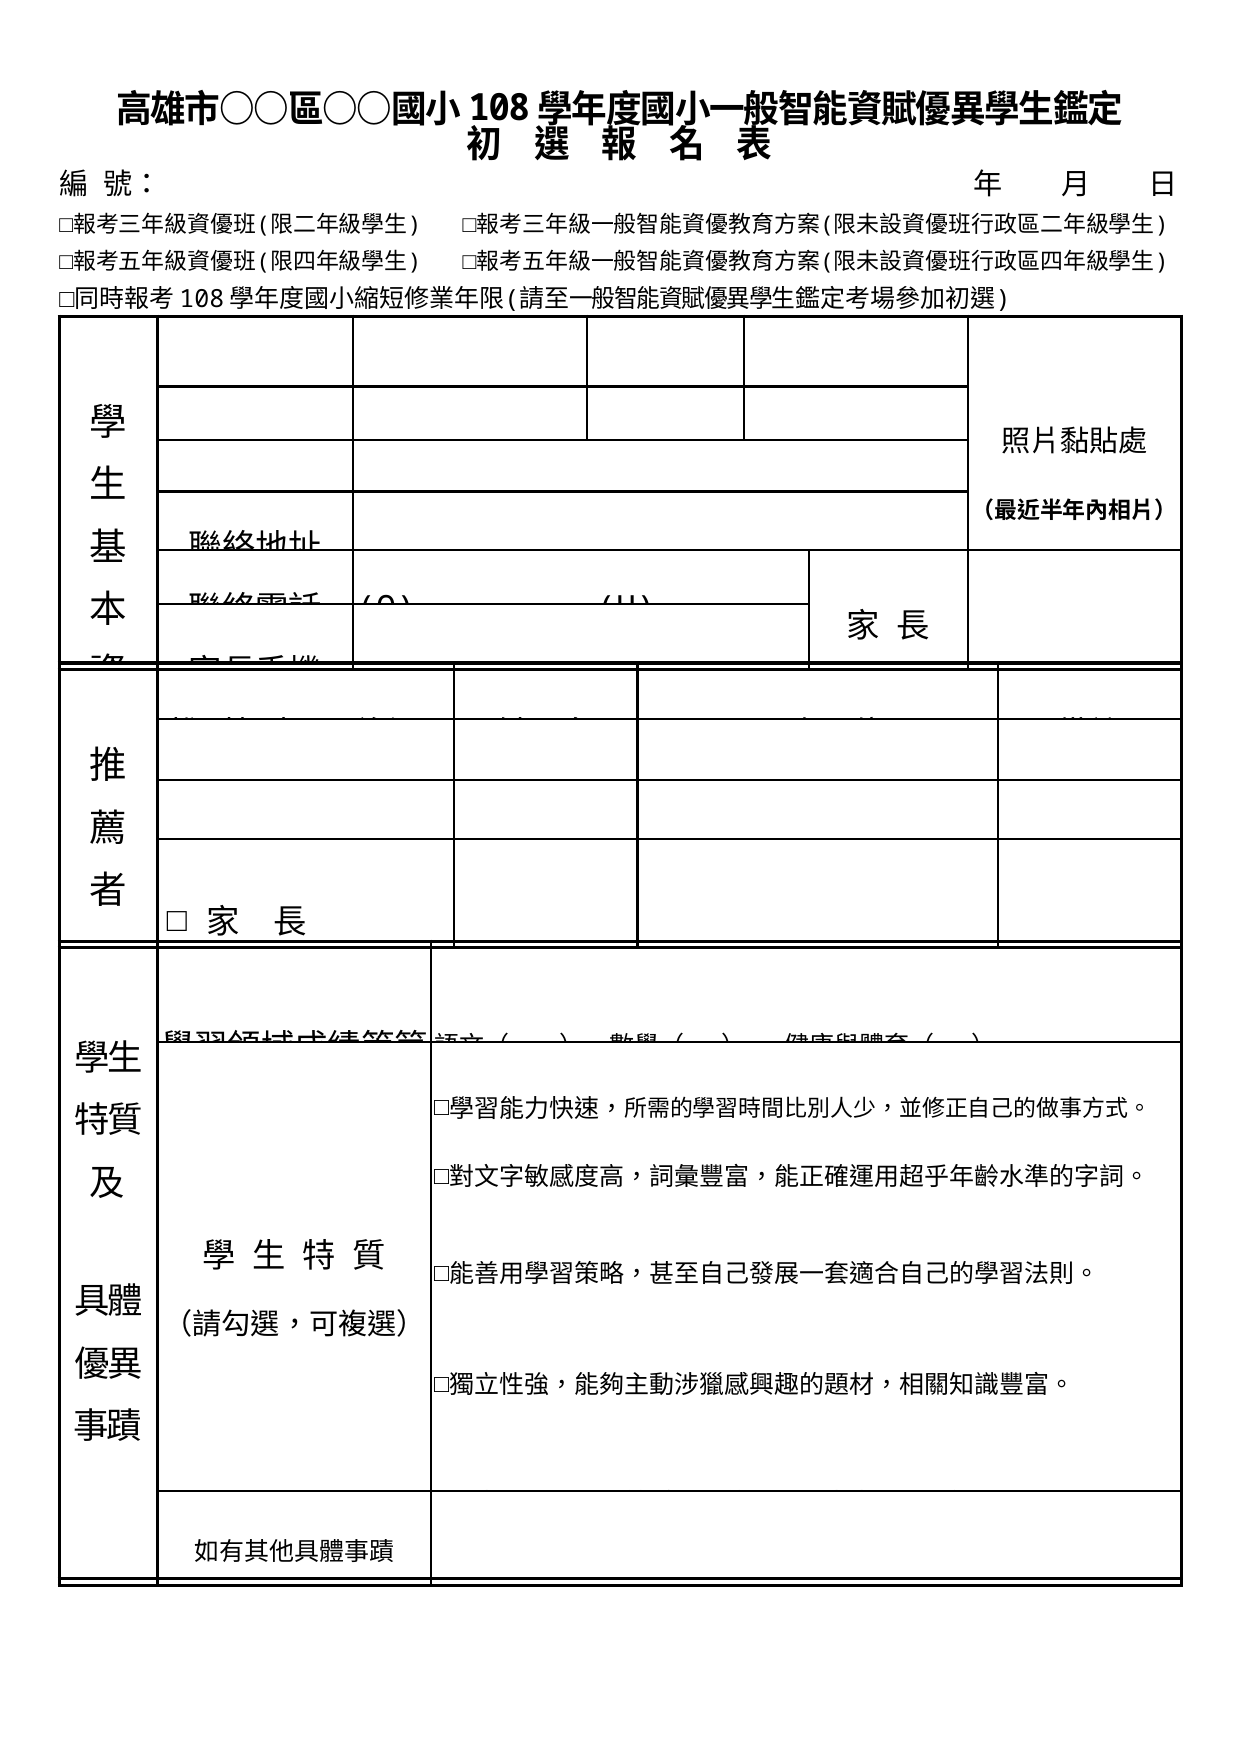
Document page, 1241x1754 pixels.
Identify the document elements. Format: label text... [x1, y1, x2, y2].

text □同時報考108學年度國小縮短修業年限(請至一般智能資賦優異學生鑑定考場參加初選) [59, 277, 1181, 314]
table_cell 姓 名 [455, 671, 636, 718]
table_cell [455, 720, 636, 778]
table_cell 年 班 [745, 388, 967, 438]
table_cell □ 專 家 學 者 [159, 781, 453, 838]
table_cell 就讀學校 [159, 388, 352, 438]
table_cell [354, 493, 967, 549]
table_cell 服務單位 [639, 671, 997, 718]
table_cell [999, 720, 1180, 778]
table_header 學 生 基 本 資 料 [61, 318, 156, 661]
table_cell [455, 781, 636, 838]
table_cell (O) (H) [354, 551, 808, 602]
table_cell 推 薦 者 [61, 671, 156, 939]
table_cell 聯絡電話 [159, 551, 352, 602]
table_cell [639, 720, 997, 778]
table_cell [999, 840, 1180, 939]
text □報考三年級資優班(限二年級學生) □報考三年級一般智能資優教育方案(限未設資優班行政區二年級學生) □報考五年級資優班(限四年級學生) □報考五年級一般智能資優教育方案(限未設資優班行政區四年級學生) [59, 202, 1181, 277]
table_cell 戶籍地址 [159, 441, 352, 490]
table_cell □學習能力快速，所需的學習時間比別人少，並修正自己的做事方式。 □對文字敏感度高，詞彙豐富，能正確運用超乎年齡水準的字詞。 □能善用學習策略，甚至自己發展一套適合自己的學習法則。 □獨立性強，能夠主動涉獵感興趣的題材，相關知識豐富。 □好奇心十足，對於感興趣的事物，常常打破砂鍋問到底。 □能關心別人，具溝通協調能力，受到同儕的尊重與喜愛。 □類推能力良好，邏輯推理清晰，能夠舉一反三。 □觀察力敏銳，可以從各種經驗中得到許多訊息。 □樂於接受挑戰，喜歡接觸困難度高的學習材料。 □遭遇挫折或失敗時，能以冷靜積極的態度處理。 □空間概念清晰，善於拼圖、迷津等視覺遊戲。 □做感興趣的事物專注、持久，不需他人督促。 □記憶能力強，聽過或看過的訊息能持久不忘。 □理解能力優異，能夠快速掌握主要概念。 □喜歡動手作實驗，具有獨立研究的能力。 □能夠覺察問題，找出問題的癥結所在。 [432, 1043, 1180, 1490]
table_cell [639, 781, 997, 838]
table_cell □ 家 長 [159, 840, 453, 939]
table_header 照片黏貼處 （最近半年內相片） [969, 318, 1180, 549]
table_cell 國 小 [354, 388, 586, 438]
table_cell □ 指 導 老 師 [159, 720, 453, 778]
text 初 選 報 名 表 [59, 127, 1181, 164]
table_header 出生日期 [588, 318, 743, 385]
table_cell [354, 605, 808, 661]
table_cell 班 級 [588, 388, 743, 438]
table_header （請與戶籍資料相符） [354, 318, 586, 385]
table_cell 學生特質及 具體優異事蹟 推 薦 者 填 寫 [61, 949, 156, 1577]
table_cell 家 長 簽 章 [810, 551, 967, 661]
table_cell 語文（ ） 數學（ ） 健康與體育（ ） 生活（ ） 綜合（ ） 社會（ ） 自然（ ） [432, 949, 1180, 1041]
text 高雄市○○區○○國小108學年度國小一般智能資賦優異學生鑑定 [59, 64, 1181, 127]
table_cell 如有其他具體事蹟 請檢附相關資料1至3項 [159, 1492, 430, 1577]
table_cell [354, 441, 967, 490]
table_cell [639, 840, 997, 939]
table_header 學生姓名 [159, 318, 352, 385]
table_cell 備註 [999, 671, 1180, 718]
table_cell [455, 840, 636, 939]
table_cell 學 生 特 質 （請勾選，可複選） [159, 1043, 430, 1490]
table_cell 聯絡地址 [159, 493, 352, 549]
table_cell [999, 781, 1180, 838]
table_header 年 月 日 （請與戶籍資料相符） [745, 318, 967, 385]
table_cell 推 薦 者(可複選) [159, 671, 453, 718]
text 編 號： 年 月 日 [59, 164, 1181, 202]
table_cell 家長手機 機 [159, 605, 352, 661]
table_cell [432, 1492, 1180, 1577]
table_cell [969, 551, 1180, 661]
table_cell 學習領域成績等第 (107學年度第1學期) [159, 949, 430, 1041]
